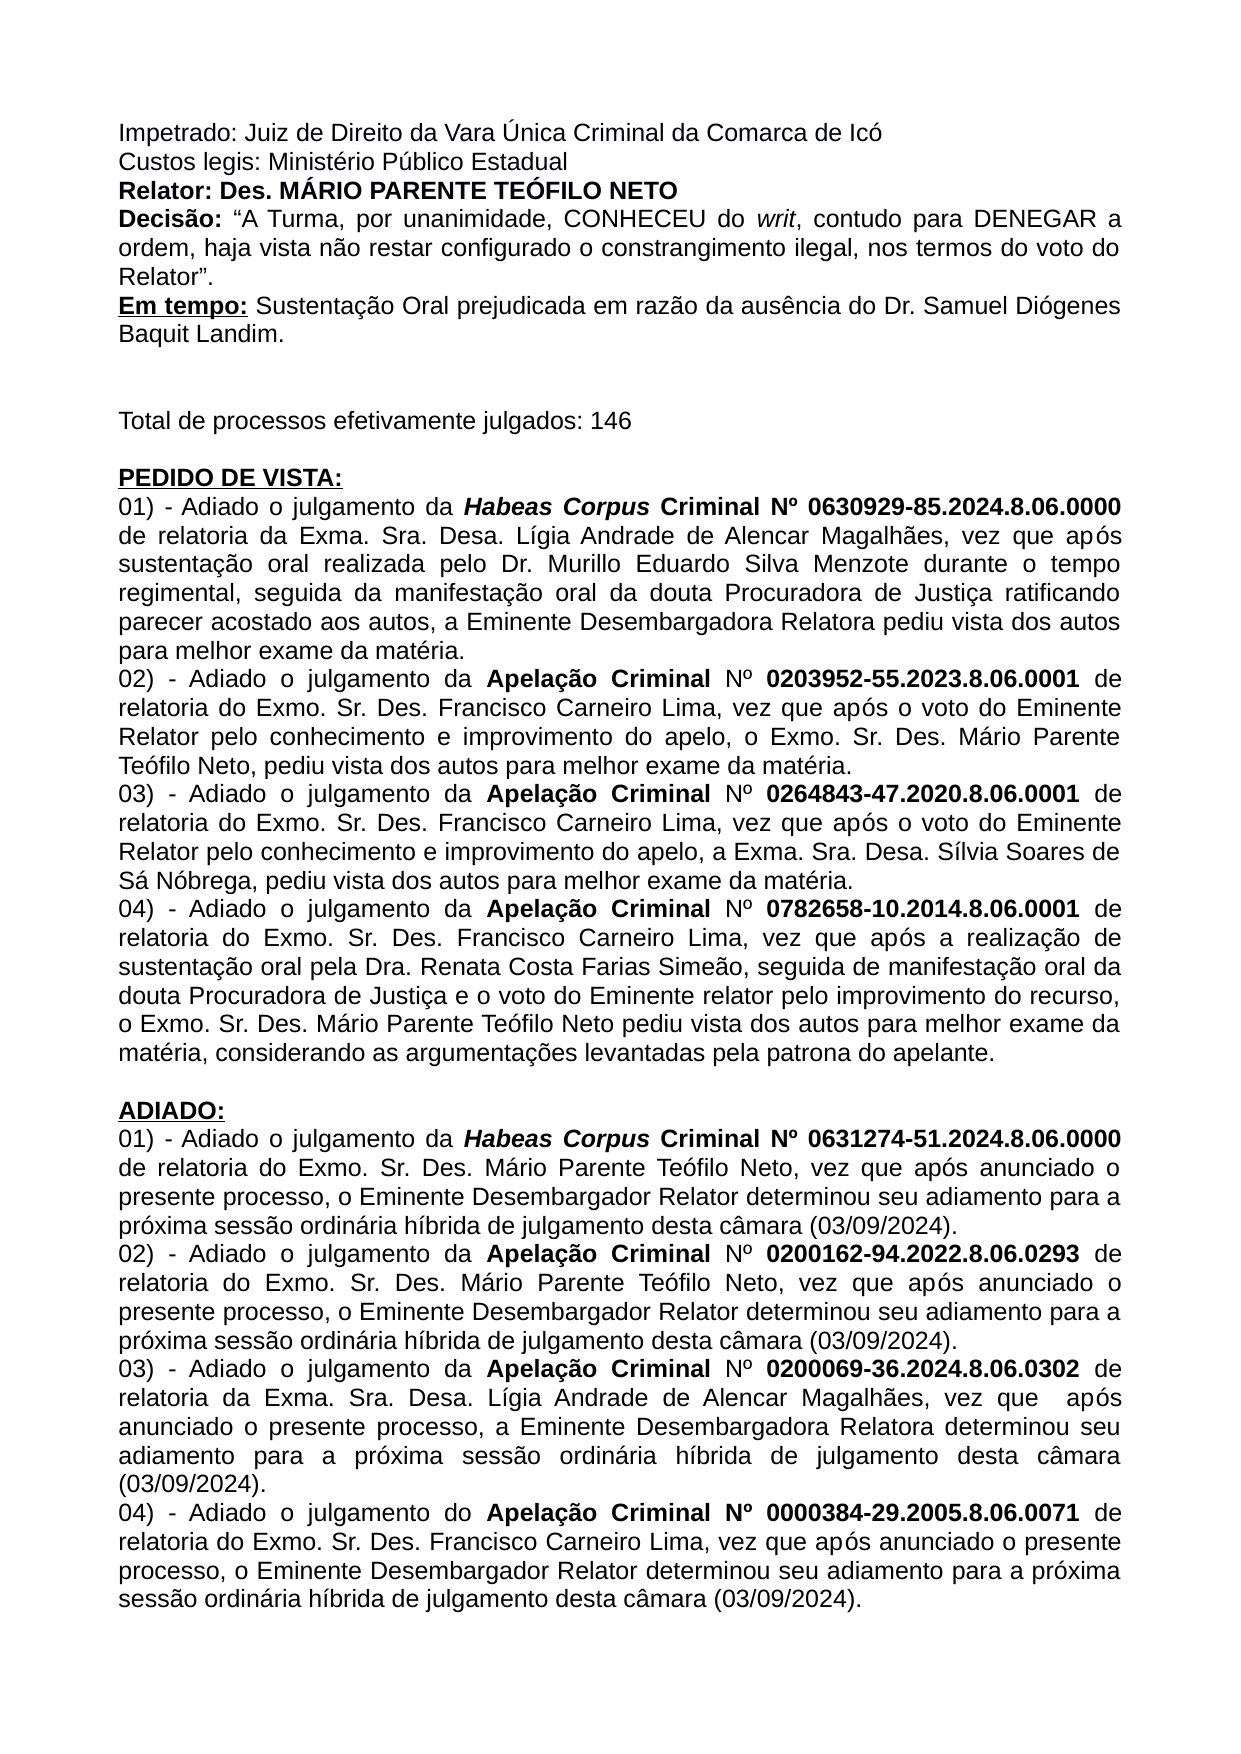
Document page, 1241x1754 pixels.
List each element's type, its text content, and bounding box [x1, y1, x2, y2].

text 03) - Adiado o julgamento da Apelação Criminal Nº 0264843-47.2020.8.06.0001 de relatoria do Exmo. Sr. Des. Francisco Carneiro Lima, vez que após o voto do Eminente Relator pelo conhecimento e improvimento do apelo, a Exma. Sra. Desa. Sílvia Soares de Sá Nóbrega, pediu vista dos autos para melhor exame da matéria. [118, 779, 1122, 894]
text 04) - Adiado o julgamento da Apelação Criminal Nº 0782658-10.2014.8.06.0001 de relatoria do Exmo. Sr. Des. Francisco Carneiro Lima, vez que após a realização de sustentação oral pela Dra. Renata Costa Farias Simeão, seguida de manifestação oral da douta Procuradora de Justiça e o voto do Eminente relator pelo improvimento do recurso, o Exmo. Sr. Des. Mário Parente Teófilo Neto pediu vista dos autos para melhor exame da matéria, considerando as argumentações levantadas pela patrona do apelante. [118, 894, 1122, 1067]
text Decisão: “A Turma, por unanimidade, CONHECEU do writ, contudo para DENEGAR a ordem, haja vista não restar configurado o constrangimento ilegal, nos termos do voto do Relator”. [118, 204, 1122, 291]
text 04) - Adiado o julgamento do Apelação Criminal Nº 0000384-29.2005.8.06.0071 de relatoria do Exmo. Sr. Des. Francisco Carneiro Lima, vez que após anunciado o presente processo, o Eminente Desembargador Relator determinou seu adiamento para a próxima sessão ordinária híbrida de julgamento desta câmara (03/09/2024). [118, 1498, 1122, 1613]
text 02) - Adiado o julgamento da Apelação Criminal Nº 0203952-55.2023.8.06.0001 de relatoria do Exmo. Sr. Des. Francisco Carneiro Lima, vez que após o voto do Eminente Relator pelo conhecimento e improvimento do apelo, o Exmo. Sr. Des. Mário Parente Teófilo Neto, pediu vista dos autos para melhor exame da matéria. [118, 664, 1122, 779]
text 03) - Adiado o julgamento da Apelação Criminal Nº 0200069-36.2024.8.06.0302 de relatoria da Exma. Sra. Desa. Lígia Andrade de Alencar Magalhães, vez que após anunciado o presente processo, a Eminente Desembargadora Relatora determinou seu adiamento para a próxima sessão ordinária híbrida de julgamento desta câmara (03/09/2024). [118, 1354, 1122, 1498]
text Impetrado: Juiz de Direito da Vara Única Criminal da Comarca de Icó [118, 118, 1122, 147]
text PEDIDO DE VISTA: [118, 463, 1122, 492]
text Total de processos efetivamente julgados: 146 [118, 406, 1122, 434]
text ADIADO: [118, 1096, 1122, 1124]
text Custos legis: Ministério Público Estadual [118, 147, 1122, 176]
text Relator: Des. MÁRIO PARENTE TEÓFILO NETO [118, 176, 1122, 204]
text 02) - Adiado o julgamento da Apelação Criminal Nº 0200162-94.2022.8.06.0293 de relatoria do Exmo. Sr. Des. Mário Parente Teófilo Neto, vez que após anunciado o presente processo, o Eminente Desembargador Relator determinou seu adiamento para a próxima sessão ordinária híbrida de julgamento desta câmara (03/09/2024). [118, 1239, 1122, 1354]
text 01) - Adiado o julgamento da Habeas Corpus Criminal Nº 0630929-85.2024.8.06.0000 de relatoria da Exma. Sra. Desa. Lígia Andrade de Alencar Magalhães, vez que após sustentação oral realizada pelo Dr. Murillo Eduardo Silva Menzote durante o tempo regimental, seguida da manifestação oral da douta Procuradora de Justiça ratificando parecer acostado aos autos, a Eminente Desembargadora Relatora pediu vista dos autos para melhor exame da matéria. [118, 492, 1122, 664]
text 01) - Adiado o julgamento da Habeas Corpus Criminal Nº 0631274-51.2024.8.06.0000 de relatoria do Exmo. Sr. Des. Mário Parente Teófilo Neto, vez que após anunciado o presente processo, o Eminente Desembargador Relator determinou seu adiamento para a próxima sessão ordinária híbrida de julgamento desta câmara (03/09/2024). [118, 1124, 1122, 1239]
text Em tempo: Sustentação Oral prejudicada em razão da ausência do Dr. Samuel Diógenes Baquit Landim. [118, 291, 1122, 348]
